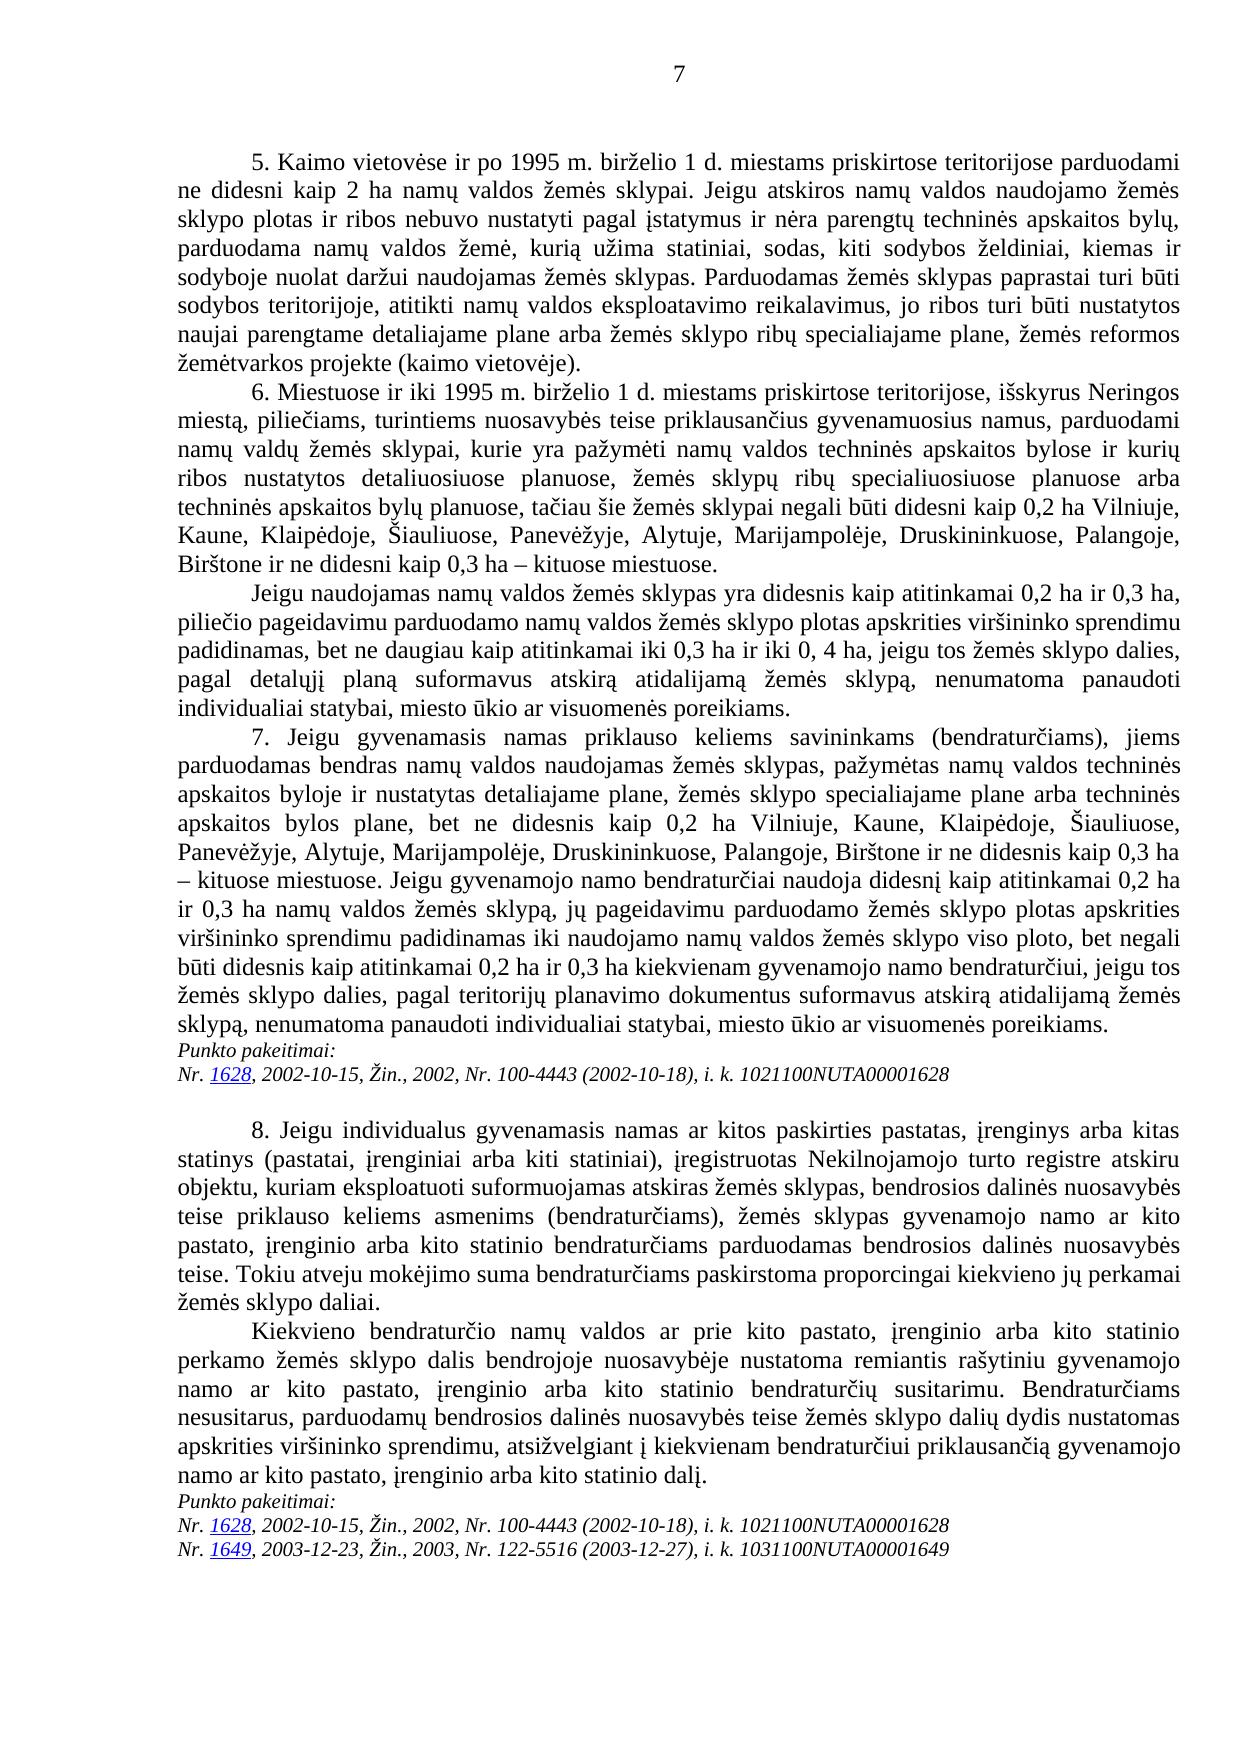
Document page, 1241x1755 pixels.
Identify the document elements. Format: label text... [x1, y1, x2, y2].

text Kiekvieno bendraturčio namų valdos ar prie kito pastato, įrenginio arba kito statinio perkamo žemės sklypo dalis bendrojoje nuosavybėje nustatoma remiantis rašytiniu gyvenamojo namo ar kito pastato, įrenginio arba kito statinio bendraturčių susitarimu. Bendraturčiams nesusitarus, parduodamų bendrosios dalinės nuosavybės teise žemės sklypo dalių dydis nustatomas apskrities viršininko sprendimu, atsižvelgiant į kiekvienam bendraturčiui priklausančią gyvenamojo namo ar kito pastato, įrenginio arba kito statinio dalį. [177, 1316, 1181, 1489]
text 6. Miestuose ir iki 1995 m. birželio 1 d. miestams priskirtose teritorijose, išskyrus Neringos miestą, piliečiams, turintiems nuosavybės teise priklausančius gyvenamuosius namus, parduodami namų valdų žemės sklypai, kurie yra pažymėti namų valdos techninės apskaitos bylose ir kurių ribos nustatytos detaliuosiuose planuose, žemės sklypų ribų specialiuosiuose planuose arba techninės apskaitos bylų planuose, tačiau šie žemės sklypai negali būti didesni kaip 0,2 ha Vilniuje, Kaune, Klaipėdoje, Šiauliuose, Panevėžyje, Alytuje, Marijampolėje, Druskininkuose, Palangoje, Birštone ir ne didesni kaip 0,3 ha – kituose miestuose. [177, 377, 1181, 578]
text Jeigu naudojamas namų valdos žemės sklypas yra didesnis kaip atitinkamai 0,2 ha ir 0,3 ha, piliečio pageidavimu parduodamo namų valdos žemės sklypo plotas apskrities viršininko sprendimu padidinamas, bet ne daugiau kaip atitinkamai iki 0,3 ha ir iki 0, 4 ha, jeigu tos žemės sklypo dalies, pagal detalųjį planą suformavus atskirą atidalijamą žemės sklypą, nenumatoma panaudoti individualiai statybai, miesto ūkio ar visuomenės poreikiams. [177, 578, 1181, 722]
text 8. Jeigu individualus gyvenamasis namas ar kitos paskirties pastatas, įrenginys arba kitas statinys (pastatai, įrenginiai arba kiti statiniai), įregistruotas Nekilnojamojo turto registre atskiru objektu, kuriam eksploatuoti suformuojamas atskiras žemės sklypas, bendrosios dalinės nuosavybės teise priklauso keliems asmenims (bendraturčiams), žemės sklypas gyvenamojo namo ar kito pastato, įrenginio arba kito statinio bendraturčiams parduodamas bendrosios dalinės nuosavybės teise. Tokiu atveju mokėjimo suma bendraturčiams paskirstoma proporcingai kiekvieno jų perkamai žemės sklypo daliai. [177, 1115, 1181, 1316]
text Nr. 1628, 2002-10-15, Žin., 2002, Nr. 100-4443 (2002-10-18), i. k. 1021100NUTA00001628 [177, 1513, 1181, 1537]
text 5. Kaimo vietovėse ir po 1995 m. birželio 1 d. miestams priskirtose teritorijose parduodami ne didesni kaip 2 ha namų valdos žemės sklypai. Jeigu atskiros namų valdos naudojamo žemės sklypo plotas ir ribos nebuvo nustatyti pagal įstatymus ir nėra parengtų techninės apskaitos bylų, parduodama namų valdos žemė, kurią užima statiniai, sodas, kiti sodybos želdiniai, kiemas ir sodyboje nuolat daržui naudojamas žemės sklypas. Parduodamas žemės sklypas paprastai turi būti sodybos teritorijoje, atitikti namų valdos eksploatavimo reikalavimus, jo ribos turi būti nustatytos naujai parengtame detaliajame plane arba žemės sklypo ribų specialiajame plane, žemės reformos žemėtvarkos projekte (kaimo vietovėje). [177, 147, 1181, 377]
text Nr. 1649, 2003-12-23, Žin., 2003, Nr. 122-5516 (2003-12-27), i. k. 1031100NUTA00001649 [177, 1537, 1181, 1561]
text Punkto pakeitimai: [177, 1038, 1181, 1062]
text Nr. 1628, 2002-10-15, Žin., 2002, Nr. 100-4443 (2002-10-18), i. k. 1021100NUTA00001628 [177, 1062, 1181, 1086]
text 7. Jeigu gyvenamasis namas priklauso keliems savininkams (bendraturčiams), jiems parduodamas bendras namų valdos naudojamas žemės sklypas, pažymėtas namų valdos techninės apskaitos byloje ir nustatytas detaliajame plane, žemės sklypo specialiajame plane arba techninės apskaitos bylos plane, bet ne didesnis kaip 0,2 ha Vilniuje, Kaune, Klaipėdoje, Šiauliuose, Panevėžyje, Alytuje, Marijampolėje, Druskininkuose, Palangoje, Birštone ir ne didesnis kaip 0,3 ha – kituose miestuose. Jeigu gyvenamojo namo bendraturčiai naudoja didesnį kaip atitinkamai 0,2 ha ir 0,3 ha namų valdos žemės sklypą, jų pageidavimu parduodamo žemės sklypo plotas apskrities viršininko sprendimu padidinamas iki naudojamo namų valdos žemės sklypo viso ploto, bet negali būti didesnis kaip atitinkamai 0,2 ha ir 0,3 ha kiekvienam gyvenamojo namo bendraturčiui, jeigu tos žemės sklypo dalies, pagal teritorijų planavimo dokumentus suformavus atskirą atidalijamą žemės sklypą, nenumatoma panaudoti individualiai statybai, miesto ūkio ar visuomenės poreikiams. [177, 722, 1181, 1038]
text Punkto pakeitimai: [177, 1489, 1181, 1513]
